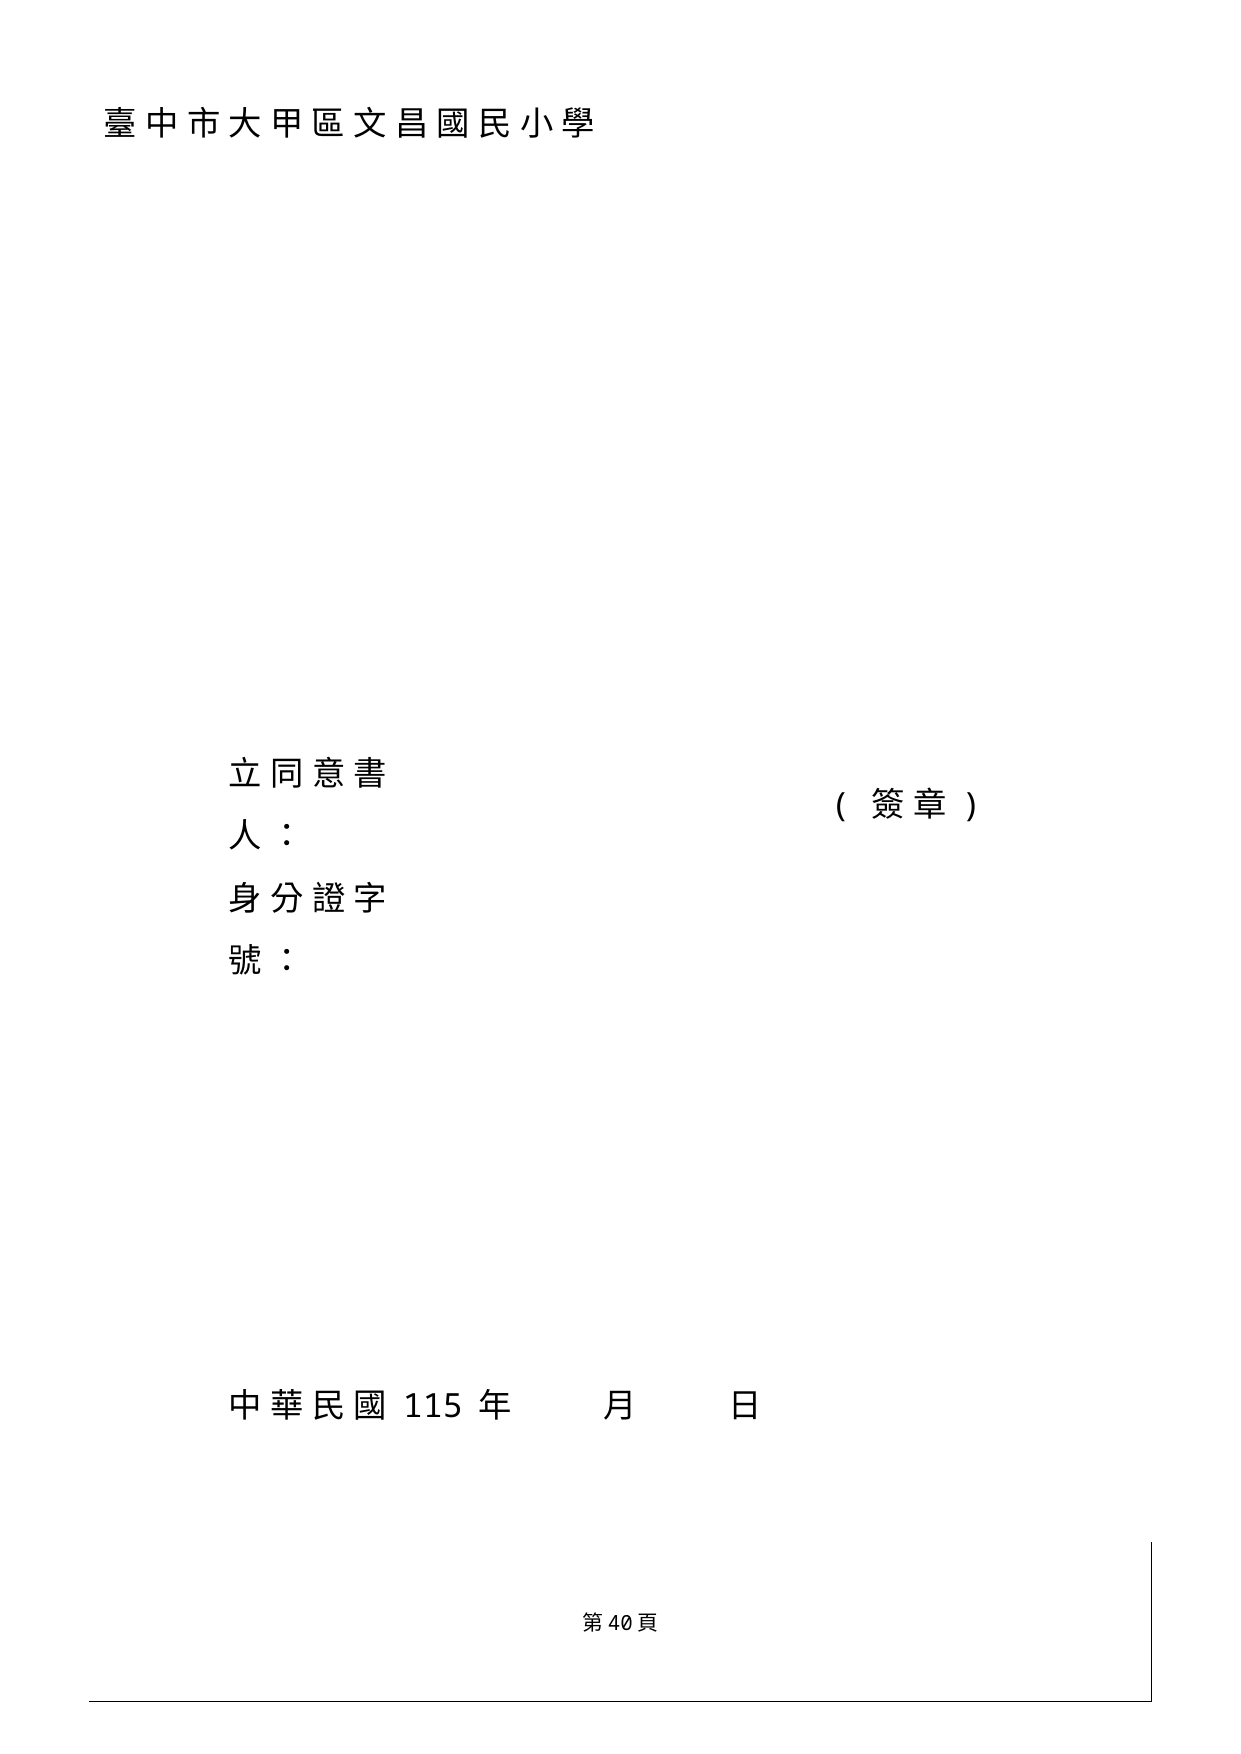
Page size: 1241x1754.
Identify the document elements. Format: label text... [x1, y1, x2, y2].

table_header 立同意書人： [178, 729, 457, 854]
table_cell [178, 1044, 457, 1109]
table_cell 中華民國115年 月 日 [178, 1174, 1063, 1424]
table_cell [458, 979, 1063, 1044]
table_header (簽章) [458, 729, 1063, 854]
text 臺中市大甲區文昌國民小學 [99, 79, 1141, 141]
table_cell [458, 854, 1063, 979]
table_cell [178, 979, 457, 1044]
table_cell [458, 1109, 1063, 1174]
table_cell [178, 1109, 457, 1174]
table_cell 身分證字號： [178, 854, 457, 979]
table_cell [458, 1044, 1063, 1109]
